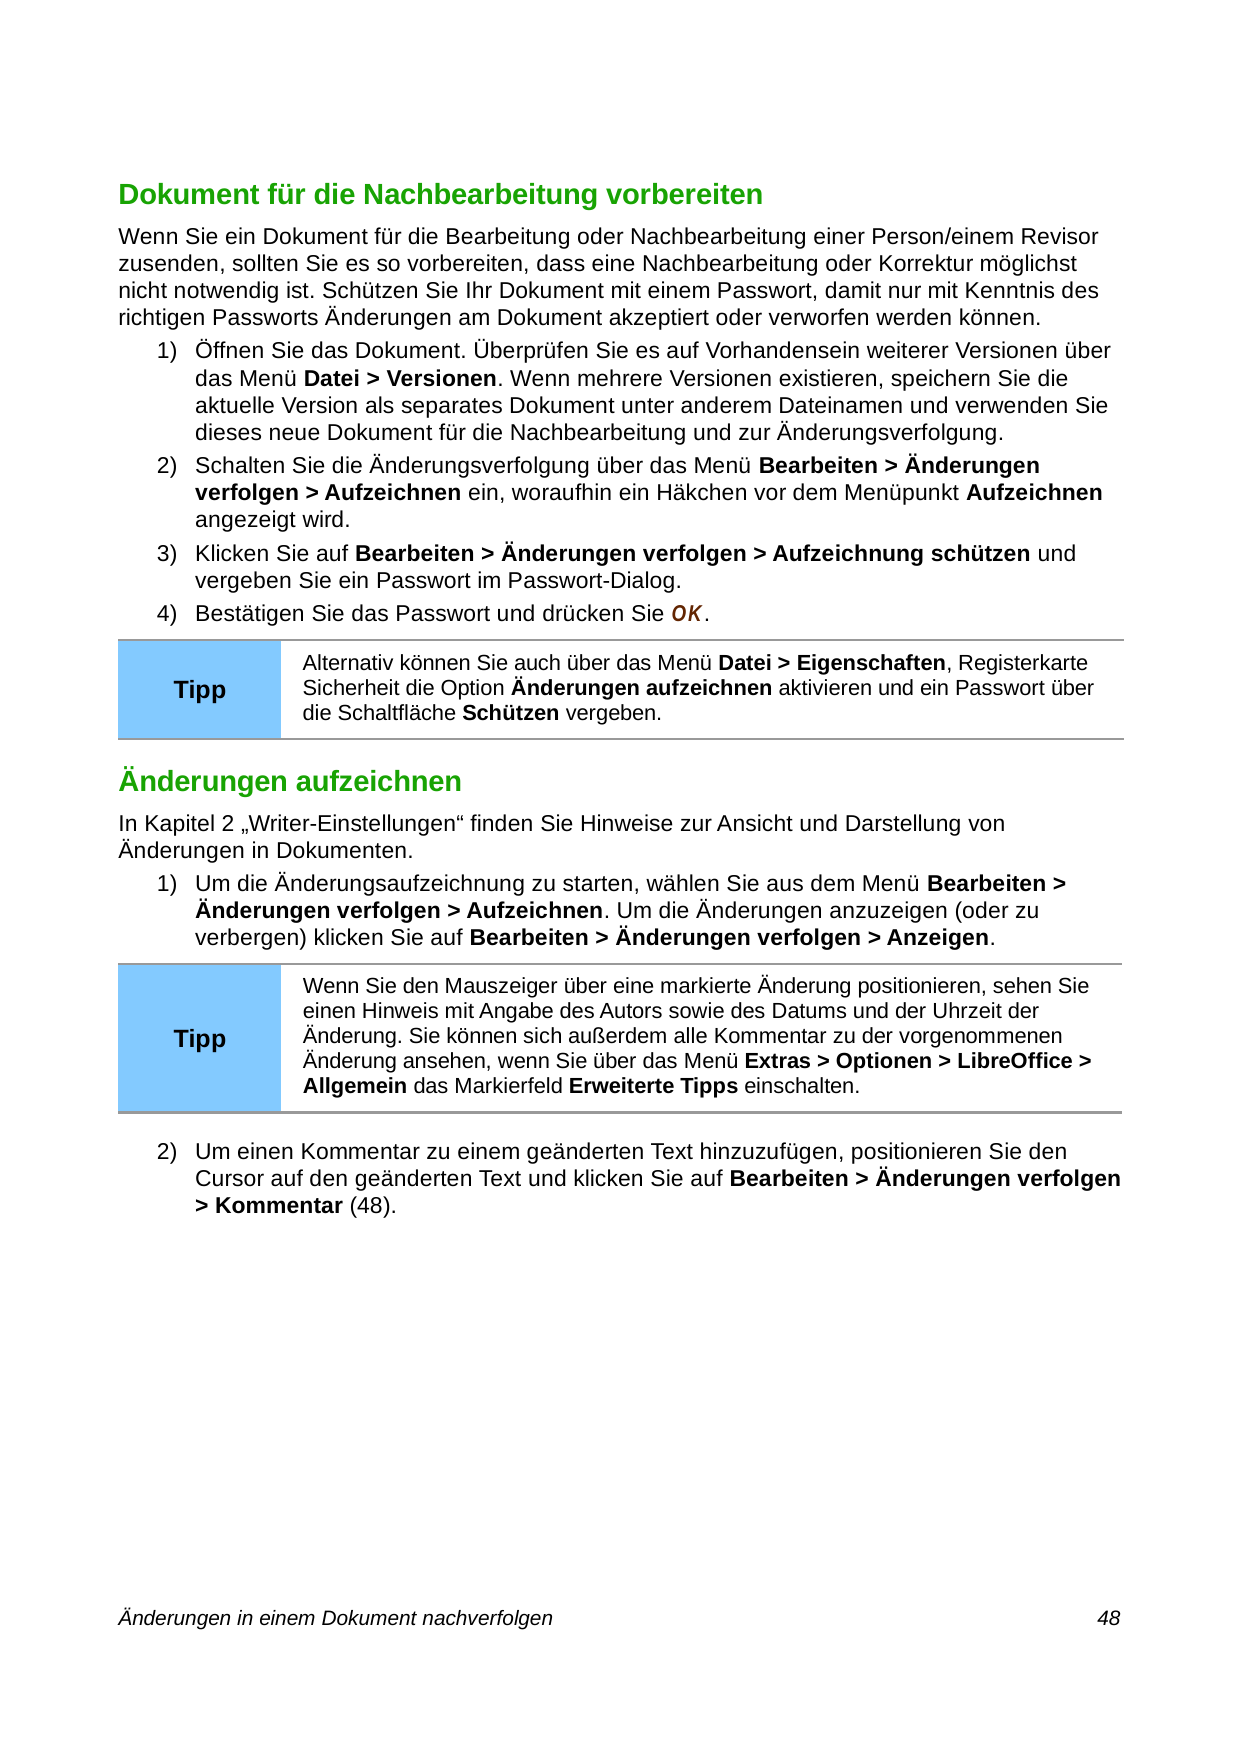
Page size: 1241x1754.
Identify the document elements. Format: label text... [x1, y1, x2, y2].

table_header Tipp [118, 965, 281, 1111]
table_header Wenn Sie den Mauszeiger über eine markierte Änderung positionieren, sehen Sie einen Hinweis mit Angabe des Autors sowie des Datums und der Uhrzeit der Änderung. Sie können sich außerdem alle Kommentar zu der vorgenommenen Änderung ansehen, wenn Sie über das Menü Extras > Optionen > LibreOffice > Allgemein das Markierfeld Erweiterte Tipps einschalten. [281, 965, 1122, 1111]
list Um einen Kommentar zu einem geänderten Text hinzuzufügen, positionieren Sie den Cursor auf den geänderten Text und klicken Sie auf Bearbeiten > Änderungen verfolgen > Kommentar (Abbildung 48). [177, 1137, 1122, 1218]
list Öffnen Sie das Dokument. Überprüfen Sie es auf Vorhandensein weiterer Versionen über das Menü Datei > Versionen. Wenn mehrere Versionen existieren, speichern Sie die aktuelle Version als separates Dokument unter anderem Dateinamen und verwenden Sie dieses neue Dokument für die Nachbearbeitung und zur Änderungsverfolgung. [177, 337, 1122, 445]
list Klicken Sie auf Bearbeiten > Änderungen verfolgen > Aufzeichnung schützen und vergeben Sie ein Passwort im Passwort-Dialog. [177, 539, 1122, 593]
subtitle Dokument für die Nachbearbeitung vorbereiten [118, 177, 1122, 210]
subtitle Änderungen aufzeichnen [118, 763, 1122, 797]
list Bestätigen Sie das Passwort und drücken Sie OK. [177, 599, 1122, 626]
list Schalten Sie die Änderungsverfolgung über das Menü Bearbeiten > Änderungen verfolgen > Aufzeichnen ein, woraufhin ein Häkchen vor dem Menüpunkt Aufzeichnen angezeigt wird. [177, 451, 1122, 533]
table_header Tipp [118, 641, 281, 738]
list Wenn Sie ein Dokument für die Bearbeitung oder Nachbearbeitung einer Person/einem Revisor zusenden, sollten Sie es so vorbereiten, dass eine Nachbearbeitung oder Korrektur möglichst nicht notwendig ist. Schützen Sie Ihr Dokument mit einem Passwort, damit nur mit Kenntnis des richtigen Passworts Änderungen am Dokument akzeptiert oder verworfen werden können. [118, 222, 1122, 330]
list In Kapitel 2 „Writer-Einstellungen“ finden Sie Hinweise zur Ansicht und Darstellung von Änderungen in Dokumenten. [118, 809, 1122, 863]
table_header Alternativ können Sie auch über das Menü Datei > Eigenschaften, Registerkarte Sicherheit die Option Änderungen aufzeichnen aktivieren und ein Passwort über die Schaltfläche Schützen vergeben. [281, 641, 1124, 738]
list Um die Änderungsaufzeichnung zu starten, wählen Sie aus dem Menü Bearbeiten > Änderungen verfolgen > Aufzeichnen. Um die Änderungen anzuzeigen (oder zu verbergen) klicken Sie auf Bearbeiten > Änderungen verfolgen > Anzeigen. [177, 869, 1122, 951]
